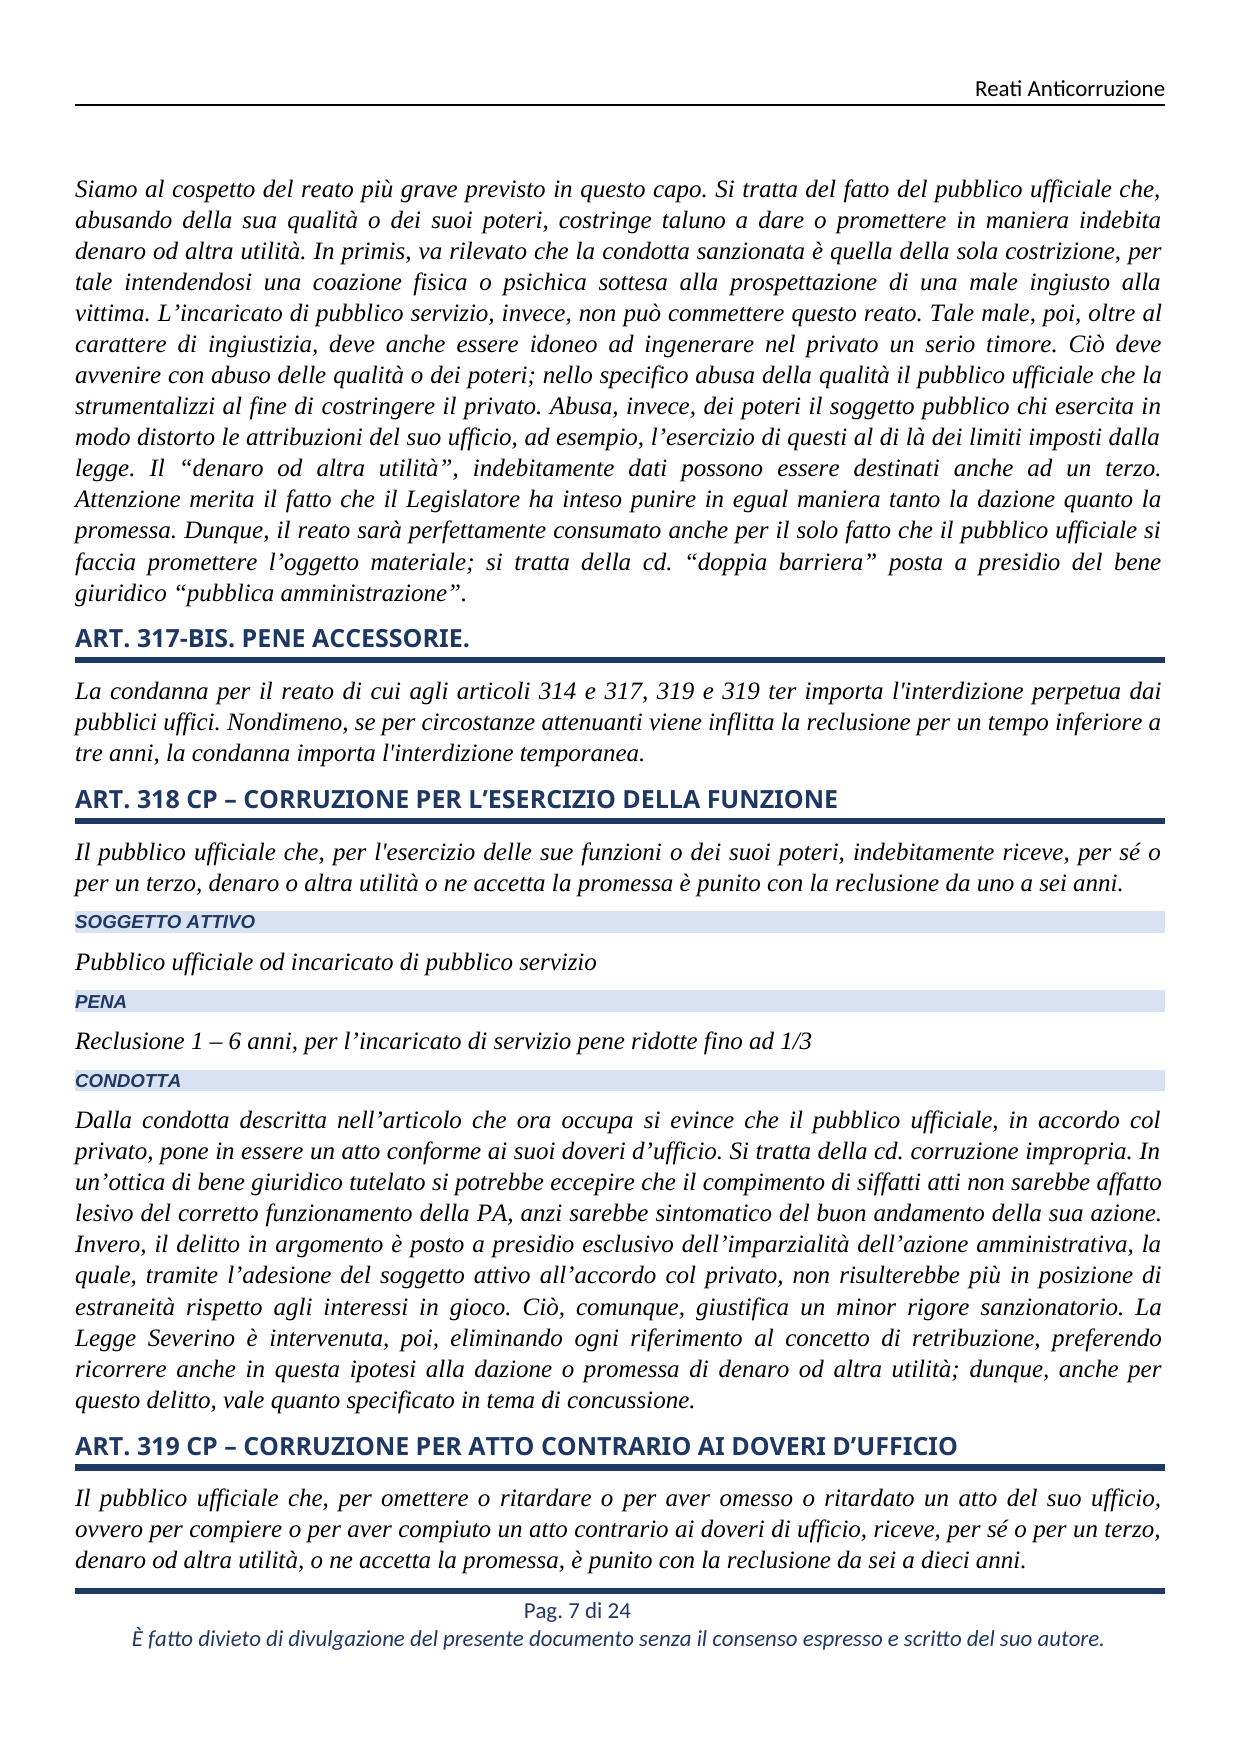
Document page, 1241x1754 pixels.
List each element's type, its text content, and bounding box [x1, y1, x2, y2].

text Il pubblico ufficiale che, per omettere o ritardare o per aver omesso o ritardato un atto del suo ufficio, ovvero per compiere o per aver compiuto un atto contrario ai doveri di ufficio, riceve, per sé o per un terzo, denaro od altra utilità, o ne accetta la promessa, è punito con la reclusione da sei a dieci anni. [75, 1483, 1165, 1574]
text Dalla condotta descritta nell’articolo che ora occupa si evince che il pubblico ufficiale, in accordo col privato, pone in essere un atto conforme ai suoi doveri d’ufficio. Si tratta della cd. corruzione impropria. In un’ottica di bene giuridico tutelato si potrebbe eccepire che il compimento di siffatti atti non sarebbe affatto lesivo del corretto funzionamento della PA, anzi sarebbe sintomatico del buon andamento della sua azione. Invero, il delitto in argomento è posto a presidio esclusivo dell’imparzialità dell’azione amministrativa, la quale, tramite l’adesione del soggetto attivo all’accordo col privato, non risulterebbe più in posizione di estraneità rispetto agli interessi in gioco. Ciò, comunque, giustifica un minor rigore sanzionatorio. La Legge Severino è intervenuta, poi, eliminando ogni riferimento al concetto di retribuzione, preferendo ricorrere anche in questa ipotesi alla dazione o promessa di denaro od altra utilità; dunque, anche per questo delitto, vale quanto specificato in tema di concussione. [75, 1105, 1165, 1413]
text Reclusione 1 – 6 anni, per l’incaricato di servizio pene ridotte fino ad 1/3 [75, 1026, 1165, 1055]
text Il pubblico ufficiale che, per l'esercizio delle sue funzioni o dei suoi poteri, indebitamente riceve, per sé o per un terzo, denaro o altra utilità o ne accetta la promessa è punito con la reclusione da uno a sei anni. [75, 837, 1165, 896]
text Pubblico ufficiale od incaricato di pubblico servizio [75, 947, 1165, 976]
text Siamo al cospetto del reato più grave previsto in questo capo. Si tratta del fatto del pubblico ufficiale che, abusando della sua qualità o dei suoi poteri, costringe taluno a dare o promettere in maniera indebita denaro od altra utilità. In primis, va rilevato che la condotta sanzionata è quella della sola costrizione, per tale intendendosi una coazione fisica o psichica sottesa alla prospettazione di una male ingiusto alla vittima. L’incaricato di pubblico servizio, invece, non può commettere questo reato. Tale male, poi, oltre al carattere di ingiustizia, deve anche essere idoneo ad ingenerare nel privato un serio timore. Ciò deve avvenire con abuso delle qualità o dei poteri; nello specifico abusa della qualità il pubblico ufficiale che la strumentalizzi al fine di costringere il privato. Abusa, invece, dei poteri il soggetto pubblico chi esercita in modo distorto le attribuzioni del suo ufficio, ad esempio, l’esercizio di questi al di là dei limiti imposti dalla legge. Il “denaro od altra utilità”, indebitamente dati possono essere destinati anche ad un terzo. Attenzione merita il fatto che il Legislatore ha inteso punire in egual maniera tanto la dazione quanto la promessa. Dunque, il reato sarà perfettamente consumato anche per il solo fatto che il pubblico ufficiale si faccia promettere l’oggetto materiale; si tratta della cd. “doppia barriera” posta a presidio del bene giuridico “pubblica amministrazione”. [75, 174, 1165, 606]
text SOGGETTO ATTIVO [75, 911, 1165, 933]
subtitle ART. 319 CP – CORRUZIONE PER ATTO CONTRARIO AI DOVERI D’UFFICIO [75, 1428, 1165, 1464]
text PENA [75, 990, 1165, 1012]
subtitle ART. 317-BIS. PENE ACCESSORIE. [75, 621, 1165, 657]
text La condanna per il reato di cui agli articoli 314 e 317, 319 e 319 ter importa l'interdizione perpetua dai pubblici uffici. Nondimeno, se per circostanze attenuanti viene inflitta la reclusione per un tempo inferiore a tre anni, la condanna importa l'interdizione temporanea. [75, 676, 1165, 767]
subtitle ART. 318 CP – CORRUZIONE PER L’ESERCIZIO DELLA FUNZIONE [75, 782, 1165, 818]
text CONDOTTA [75, 1070, 1165, 1091]
